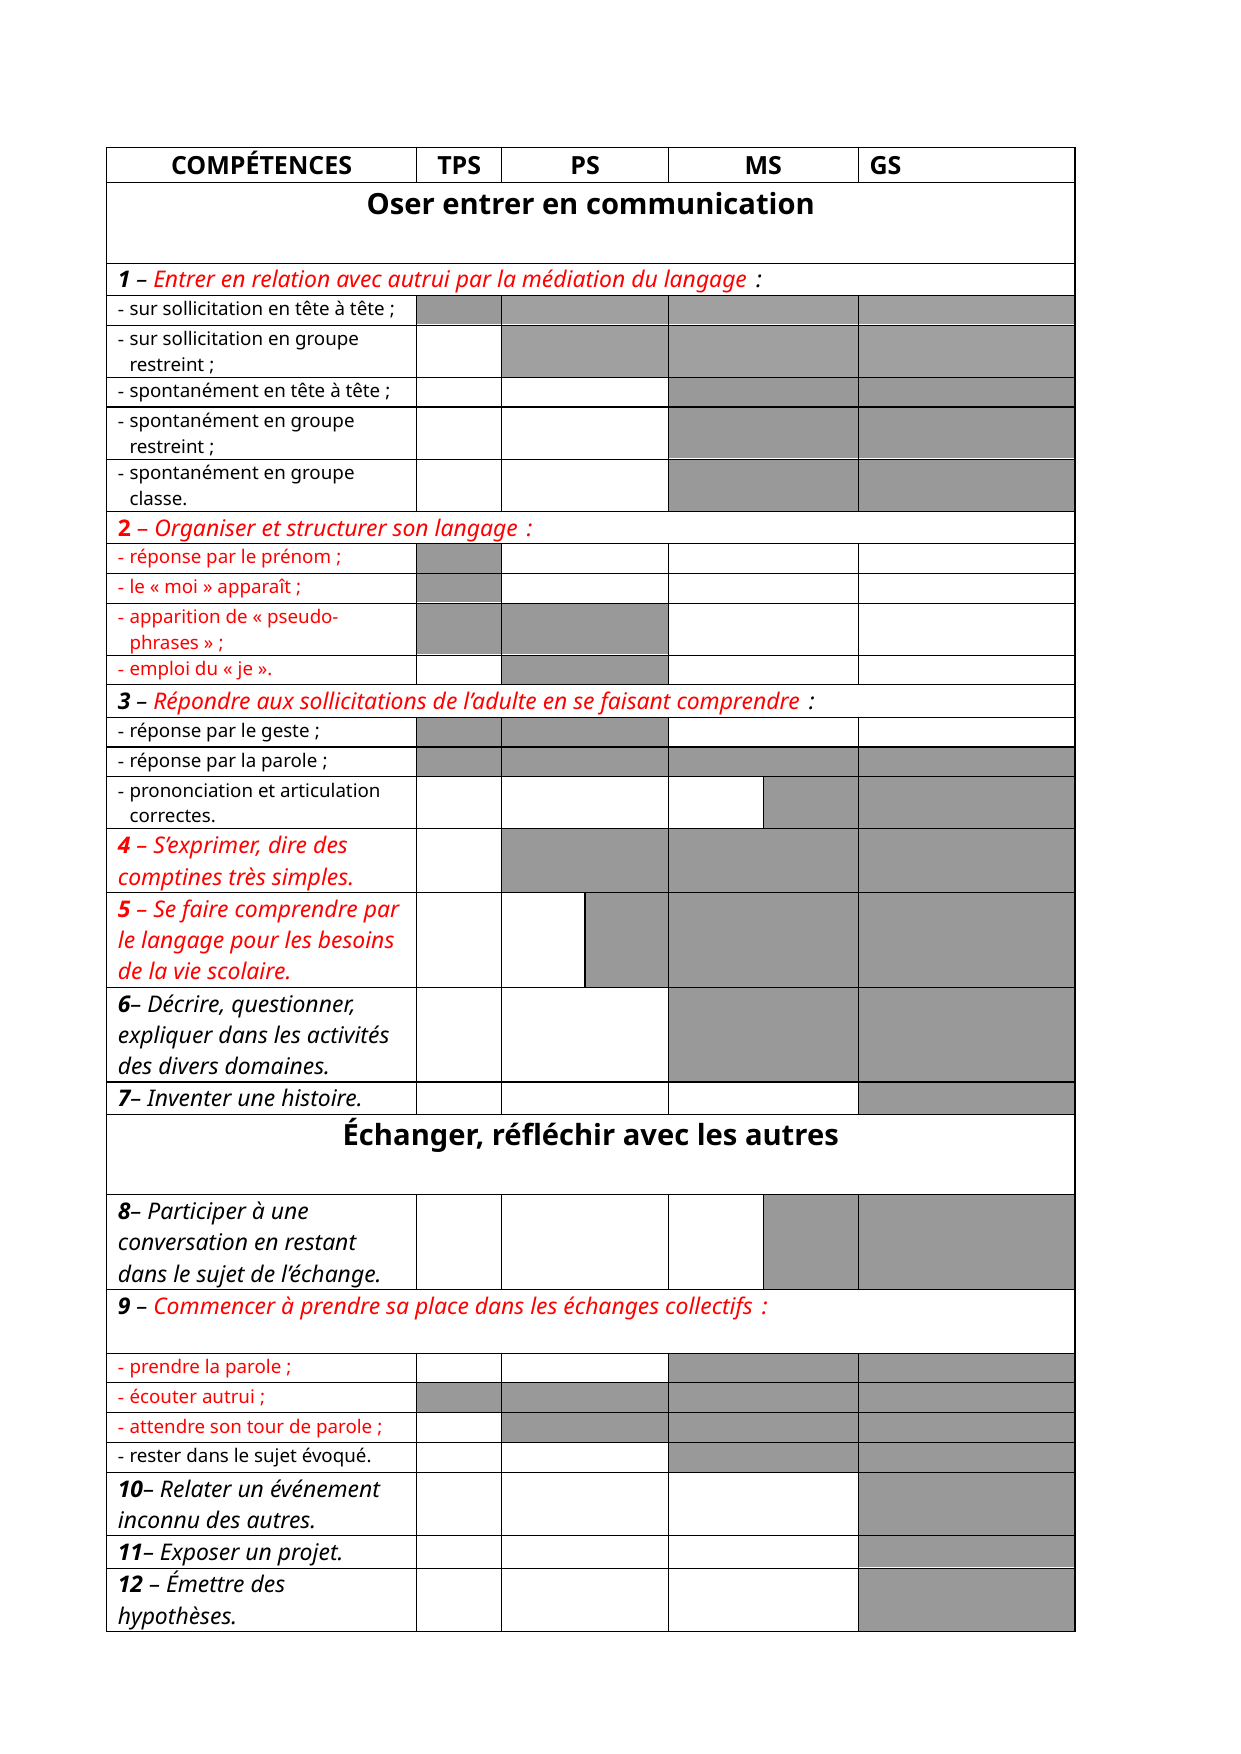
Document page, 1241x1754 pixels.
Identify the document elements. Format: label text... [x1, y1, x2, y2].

table_cell [417, 988, 501, 1081]
table_cell [669, 1443, 858, 1472]
table_cell spontanément en groupe classe. [107, 460, 416, 511]
table_cell [764, 777, 858, 828]
table_cell [417, 1413, 501, 1442]
table_cell [417, 748, 501, 776]
table_cell [859, 1413, 1074, 1442]
table_cell sur sollicitation en tête à tête ; [107, 296, 416, 324]
table_cell [417, 408, 501, 458]
table_cell [859, 574, 1074, 602]
table_cell 11– Exposer un projet. [107, 1536, 416, 1567]
table_cell [669, 1473, 858, 1535]
table_cell [669, 604, 858, 654]
table_cell [859, 604, 1074, 654]
table_cell [417, 1195, 501, 1289]
table_cell [859, 1569, 1074, 1631]
table_cell [502, 718, 668, 746]
table_cell [859, 777, 1074, 828]
table_cell [669, 1083, 858, 1114]
table_cell [669, 718, 858, 746]
table_cell [502, 1354, 668, 1382]
table_header TPS [417, 148, 501, 182]
table_cell [417, 296, 501, 324]
table_cell [859, 544, 1074, 573]
table_cell 10– Relater un événement inconnu des autres. [107, 1473, 416, 1535]
table_cell [502, 1195, 668, 1289]
table_cell [502, 574, 668, 602]
table_cell [417, 1473, 501, 1535]
table_cell [859, 1354, 1074, 1382]
table_cell [859, 1443, 1074, 1472]
table_cell [669, 1413, 858, 1442]
table_cell [859, 656, 1074, 684]
table_cell [502, 748, 668, 776]
table_cell 7– Inventer une histoire. [107, 1083, 416, 1114]
table_cell [417, 1443, 501, 1472]
table_cell [502, 544, 668, 573]
table_cell [859, 1195, 1074, 1289]
table_cell 2 – Organiser et structurer son langage : [107, 512, 1074, 543]
table_cell Échanger, réfléchir avec les autres [107, 1115, 1074, 1194]
table_cell [669, 544, 858, 573]
table_cell [502, 1473, 668, 1535]
table_cell 1 – Entrer en relation avec autrui par la médiation du langage : [107, 264, 1074, 295]
table_cell sur sollicitation en groupe restreint ; [107, 326, 416, 377]
table_cell 6– Décrire, questionner, expliquer dans les activités des divers domaines. [107, 988, 416, 1081]
table_cell [669, 326, 858, 377]
table_cell [502, 1413, 668, 1442]
table_header GS [859, 148, 1074, 182]
table_cell réponse par le prénom ; [107, 544, 416, 573]
table_cell 3 – Répondre aux sollicitations de l’adulte en se faisant comprendre : [107, 685, 1074, 717]
table_cell [502, 1443, 668, 1472]
table_cell [417, 777, 501, 828]
table_cell [417, 574, 501, 602]
table_cell [669, 893, 858, 987]
table_cell [417, 1383, 501, 1412]
table_cell [586, 893, 668, 987]
table_cell [502, 460, 668, 511]
table_cell [859, 1083, 1074, 1114]
table_cell spontanément en tête à tête ; [107, 378, 416, 406]
table_cell [502, 408, 668, 458]
table_cell [417, 893, 501, 987]
table_cell [669, 777, 763, 828]
table_cell [417, 378, 501, 406]
table_cell [859, 988, 1074, 1081]
table_cell [417, 544, 501, 573]
table_cell [669, 829, 858, 892]
table_cell [502, 1083, 668, 1114]
table_header COMPÉTENCES [107, 148, 416, 182]
table_cell [669, 378, 858, 406]
table_cell [417, 1354, 501, 1382]
table_cell 5 – Se faire comprendre par le langage pour les besoins de la vie scolaire. [107, 893, 416, 987]
table_cell [417, 460, 501, 511]
table_cell [669, 296, 858, 324]
table_cell [417, 1083, 501, 1114]
table_cell [669, 574, 858, 602]
table_cell [417, 829, 501, 892]
table_cell 4 – S’exprimer, dire des comptines très simples. [107, 829, 416, 892]
table_cell [669, 1569, 858, 1631]
table_cell prononciation et articulation correctes. [107, 777, 416, 828]
table_cell [502, 777, 668, 828]
table_cell [502, 326, 668, 377]
table_header PS [502, 148, 668, 182]
table_cell [669, 460, 858, 511]
table_cell [417, 604, 501, 654]
table_cell [859, 378, 1074, 406]
table_cell réponse par le geste ; [107, 718, 416, 746]
table_cell [669, 408, 858, 458]
table_cell prendre la parole ; [107, 1354, 416, 1382]
table_cell [502, 829, 668, 892]
table_cell écouter autrui ; [107, 1383, 416, 1412]
table_cell [502, 604, 668, 654]
table_cell [859, 1473, 1074, 1535]
table_cell [669, 748, 858, 776]
table_cell [502, 988, 668, 1081]
table_cell 12 – Émettre des hypothèses. [107, 1569, 416, 1631]
table_cell [859, 718, 1074, 746]
table_cell [669, 656, 858, 684]
table_cell emploi du « je ». [107, 656, 416, 684]
table_cell [859, 1383, 1074, 1412]
table_cell [669, 1195, 763, 1289]
table_cell [669, 1383, 858, 1412]
table_cell [859, 296, 1074, 324]
table_cell le « moi » apparaît ; [107, 574, 416, 602]
table_cell [669, 1536, 858, 1567]
table_cell [859, 460, 1074, 511]
table_cell [859, 408, 1074, 458]
table_cell [669, 1354, 858, 1382]
table_cell [859, 829, 1074, 892]
table_cell Oser entrer en communication [107, 183, 1074, 262]
table_cell [502, 656, 668, 684]
table_cell [417, 718, 501, 746]
table_cell [859, 748, 1074, 776]
table_cell réponse par la parole ; [107, 748, 416, 776]
table_cell attendre son tour de parole ; [107, 1413, 416, 1442]
table_cell [859, 893, 1074, 987]
table_cell [502, 893, 584, 987]
table_cell spontanément en groupe restreint ; [107, 408, 416, 458]
table_cell [502, 296, 668, 324]
table_cell [859, 326, 1074, 377]
table_cell [502, 1569, 668, 1631]
table_cell [417, 326, 501, 377]
table_cell [859, 1536, 1074, 1567]
table_cell [417, 656, 501, 684]
table_cell [417, 1536, 501, 1567]
table_cell [764, 1195, 858, 1289]
table_cell [502, 1536, 668, 1567]
table_cell apparition de « pseudo-phrases » ; [107, 604, 416, 654]
table_cell 8– Participer à une conversation en restant dans le sujet de l’échange. [107, 1195, 416, 1289]
table_cell [502, 1383, 668, 1412]
table_cell rester dans le sujet évoqué. [107, 1443, 416, 1472]
table_cell [417, 1569, 501, 1631]
table_header MS [669, 148, 858, 182]
table_cell 9 – Commencer à prendre sa place dans les échanges collectifs : [107, 1290, 1074, 1352]
table_cell [502, 378, 668, 406]
table_cell [669, 988, 858, 1081]
